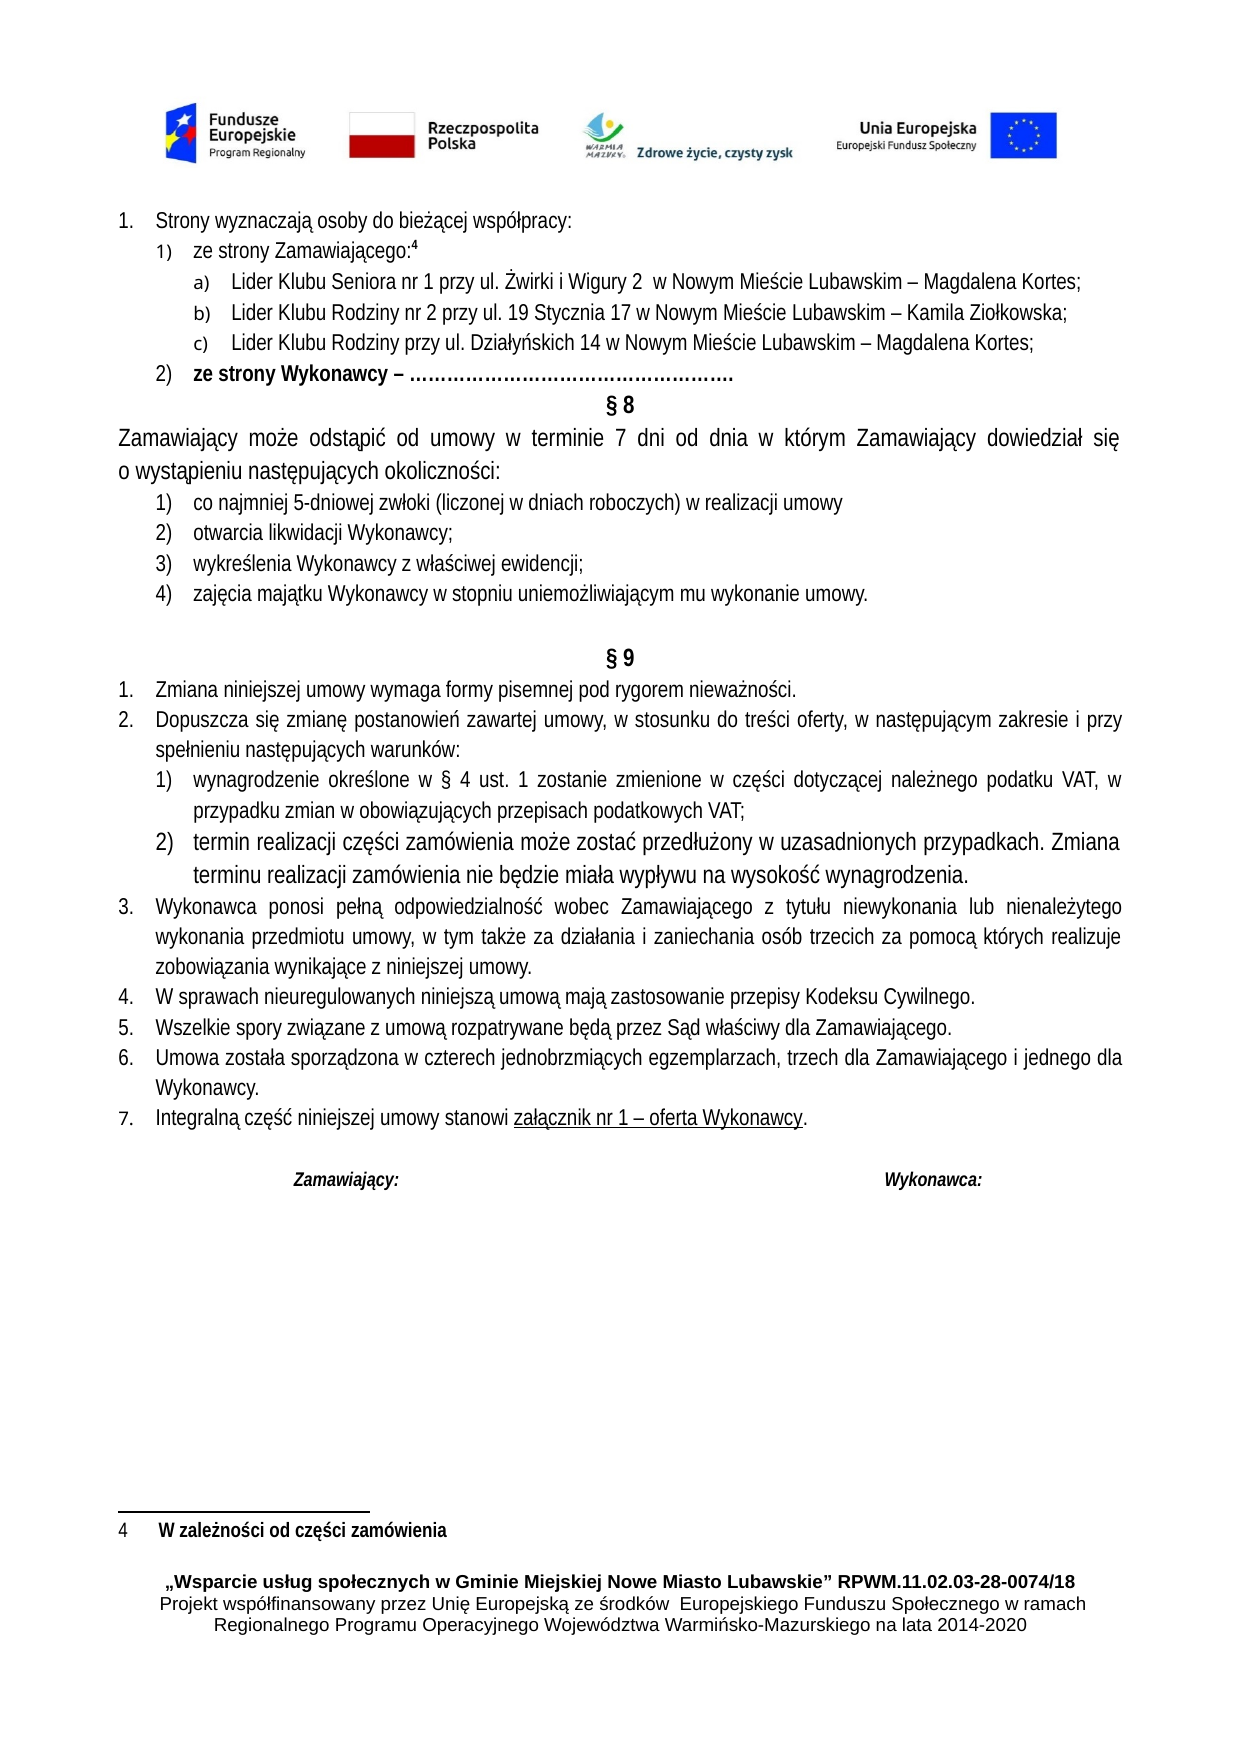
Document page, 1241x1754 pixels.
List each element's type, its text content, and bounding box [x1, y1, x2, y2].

list ze strony Wykonawcy – ……………………………………………. [155, 360, 1122, 386]
list W sprawach nieuregulowanych niniejszą umową mają zastosowanie przepisy Kodeksu Cywilnego. [118, 983, 1122, 1009]
list Dopuszcza się zmianę postanowień zawartej umowy, w stosunku do treści oferty, w następującym zakresie i przy spełnieniu następujących warunków: [118, 706, 1122, 762]
list Strony wyznaczają osoby do bieżącej współpracy: [118, 207, 1122, 233]
list zajęcia majątku Wykonawcy w stopniu uniemożliwiającym mu wykonanie umowy. [155, 580, 1122, 606]
list termin realizacji części zamówienia może zostać przedłużony w uzasadnionych przypadkach. Zmiana terminu realizacji zamówienia nie będzie miała wypływu na wysokość wynagrodzenia. [155, 827, 1122, 888]
picture [141, 86, 1078, 177]
list Integralną część niniejszej umowy stanowi załącznik nr 1 – oferta Wykonawcy. [118, 1104, 1122, 1131]
list wykreślenia Wykonawcy z właściwej ewidencji; [155, 549, 1122, 576]
list ze strony Zamawiającego: [155, 237, 1122, 264]
list Umowa została sporządzona w czterech jednobrzmiących egzemplarzach, trzech dla Zamawiającego i jednego dla Wykonawcy. [118, 1044, 1122, 1100]
list co najmniej 5-dniowej zwłoki (liczonej w dniach roboczych) w realizacji umowy [155, 489, 1122, 515]
list otwarcia likwidacji Wykonawcy; [155, 519, 1122, 546]
list Lider Klubu Seniora nr 1 przy ul. Żwirki i Wigury 2 w Nowym Mieście Lubawskim – Magdalena Kortes; [193, 268, 1122, 294]
list Lider Klubu Rodziny nr 2 przy ul. 19 Stycznia 17 w Nowym Mieście Lubawskim – Kamila Ziołkowska; [193, 298, 1122, 325]
list wynagrodzenie określone w § 4 ust. 1 zostanie zmienione w części dotyczącej należnego podatku VAT, w przypadku zmian w obowiązujących przepisach podatkowych VAT; [155, 766, 1122, 823]
text § 9 [118, 643, 1122, 671]
text § 8 [118, 390, 1122, 419]
list Lider Klubu Rodziny przy ul. Działyńskich 14 w Nowym Mieście Lubawskim – Magdalena Kortes; [193, 329, 1122, 356]
text Zamawiający może odstąpić od umowy w terminie 7 dni od dnia w którym Zamawiający dowiedział się o wystąpieniu następujących okoliczności: [118, 423, 1122, 485]
list W zależności od części zamówienia [118, 1518, 1122, 1542]
list Zmiana niniejszej umowy wymaga formy pisemnej pod rygorem nieważności. [118, 676, 1122, 702]
list Wszelkie spory związane z umową rozpatrywane będą przez Sąd właściwy dla Zamawiającego. [118, 1013, 1122, 1040]
text Zamawiający: Wykonawca: [156, 1168, 1122, 1191]
list Wykonawca ponosi pełną odpowiedzialność wobec Zamawiającego z tytułu niewykonania lub nienależytego wykonania przedmiotu umowy, w tym także za działania i zaniechania osób trzecich za pomocą których realizuje zobowiązania wynikające z niniejszej umowy. [118, 893, 1122, 979]
